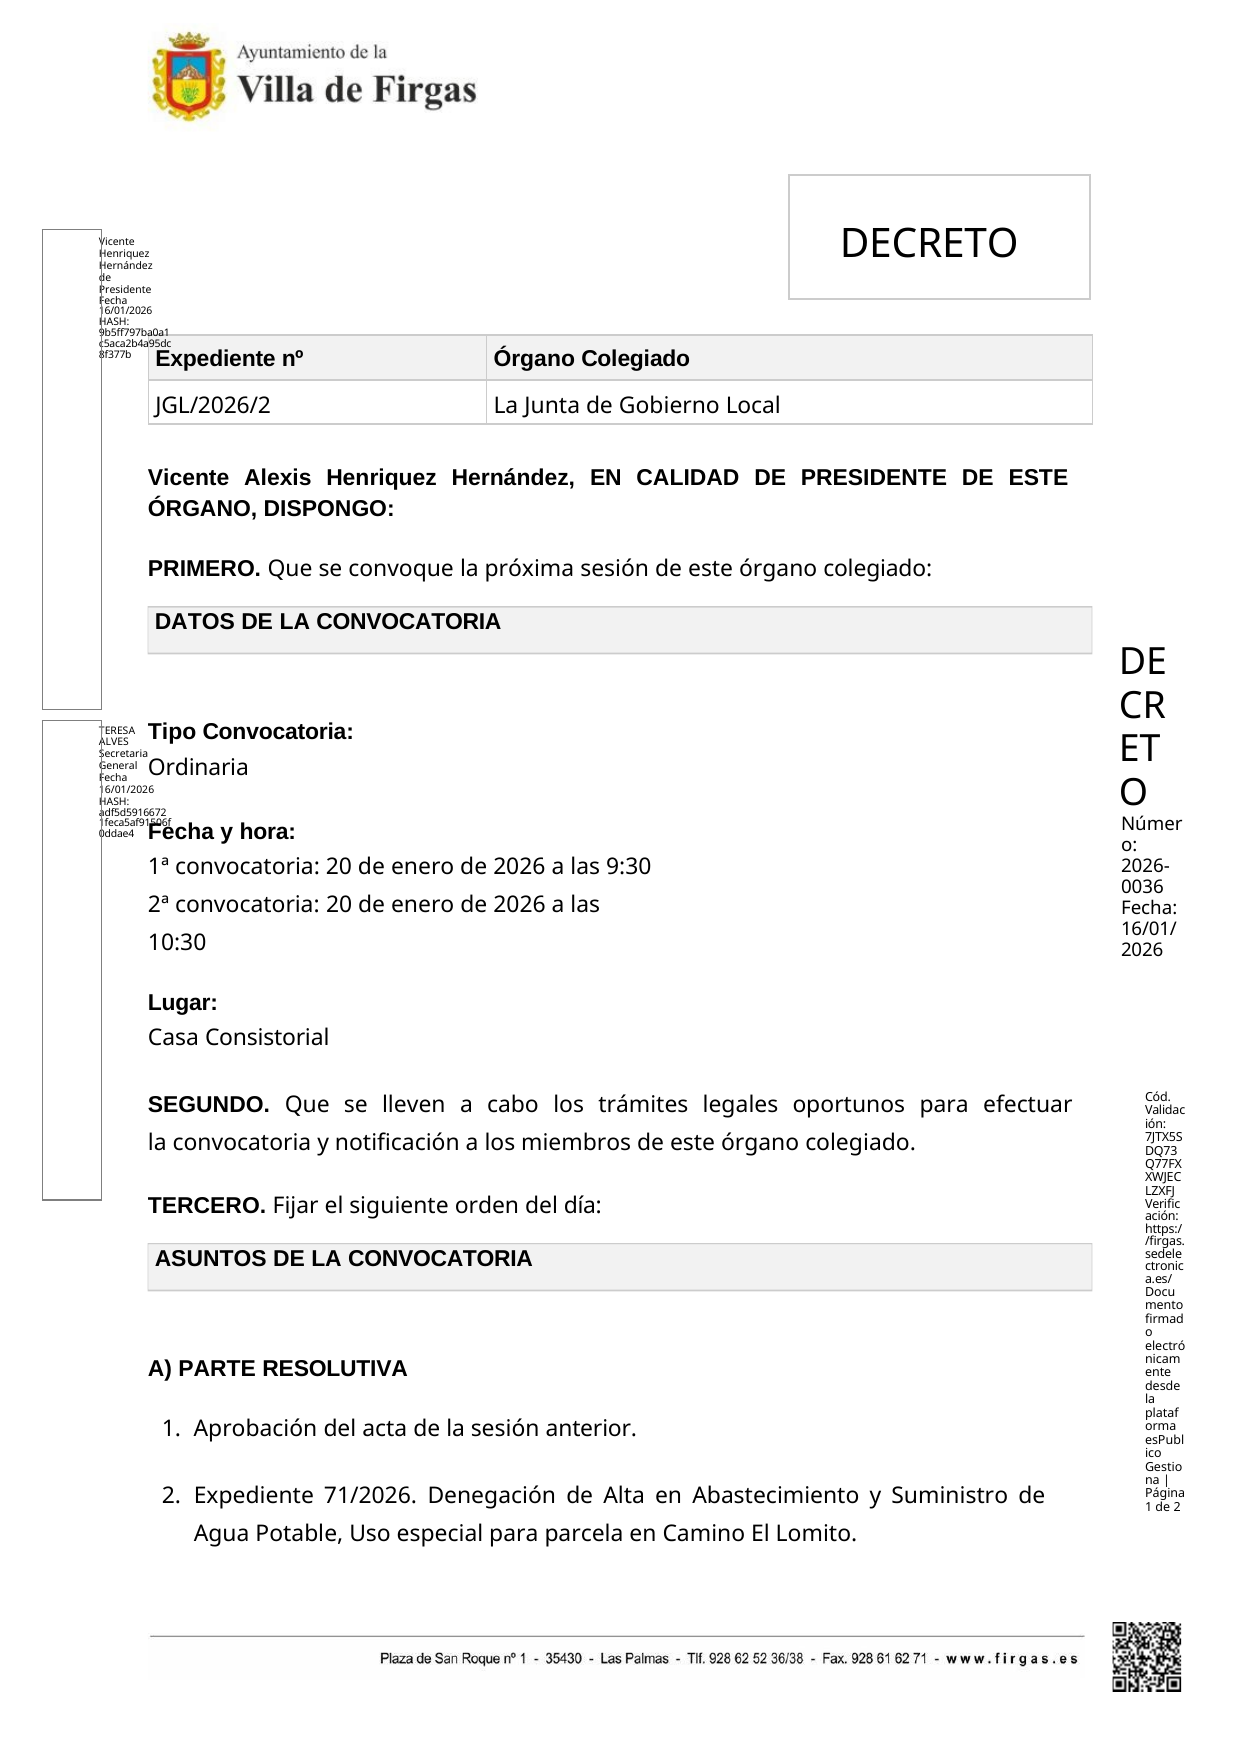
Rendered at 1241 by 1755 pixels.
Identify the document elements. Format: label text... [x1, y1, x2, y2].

list Expediente 71/2026. Denegación de Alta en Abastecimiento y Suministro de Agua Potable, Uso especial para parcela en Camino El Lomito. [162, 1479, 1093, 1548]
text Casa Consistorial [148, 1021, 1093, 1052]
subtitle Vicente Alexis Henriquez Hernández, EN CALIDAD DE PRESIDENTE DE ESTE ÓRGANO, DISPONGO: [148, 463, 1093, 522]
table_header Expediente nº [149, 336, 486, 379]
list PARTE RESOLUTIVA [148, 1355, 1093, 1382]
subtitle Lugar: [148, 988, 1093, 1015]
subtitle Tipo Convocatoria: [148, 718, 1093, 744]
subtitle Fecha y hora: [148, 818, 1093, 844]
table_cell JGL/2026/2 [149, 381, 486, 422]
text 1ª convocatoria: 20 de enero de 2026 a las 9:30 2ª convocatoria: 20 de enero de 2026 a las 10:30 [148, 850, 654, 957]
text TERCERO. Fijar el siguiente orden del día: [148, 1189, 1093, 1220]
text DECRETO [1119, 640, 1185, 814]
list Aprobación del acta de la sesión anterior. [162, 1412, 1093, 1443]
text PRIMERO. Que se convoque la próxima sesión de este órgano colegiado: [148, 552, 1093, 583]
text Documento firmado electrónicamente desde la plataforma esPublico Gestiona | Página 1 de 2 [1145, 1286, 1186, 1514]
text Ordinaria [148, 751, 1093, 782]
text Cód. Validación: 7JTX5SDQ73Q77FXXWJECLZXFJ [1145, 1091, 1186, 1198]
text Verificación: https://firgas.sedelectronica.es/ [1145, 1198, 1186, 1286]
text DECRETO [839, 214, 1089, 269]
text SEGUNDO. Que se lleven a cabo los trámites legales oportunos para efectuar la convocatoria y notificación a los miembros de este órgano colegiado. [148, 1088, 1093, 1158]
text Número: 2026-0036 Fecha: 16/01/2026 [1121, 814, 1185, 961]
table_header Órgano Colegiado [487, 336, 1092, 379]
table_cell La Junta de Gobierno Local [487, 381, 1092, 422]
